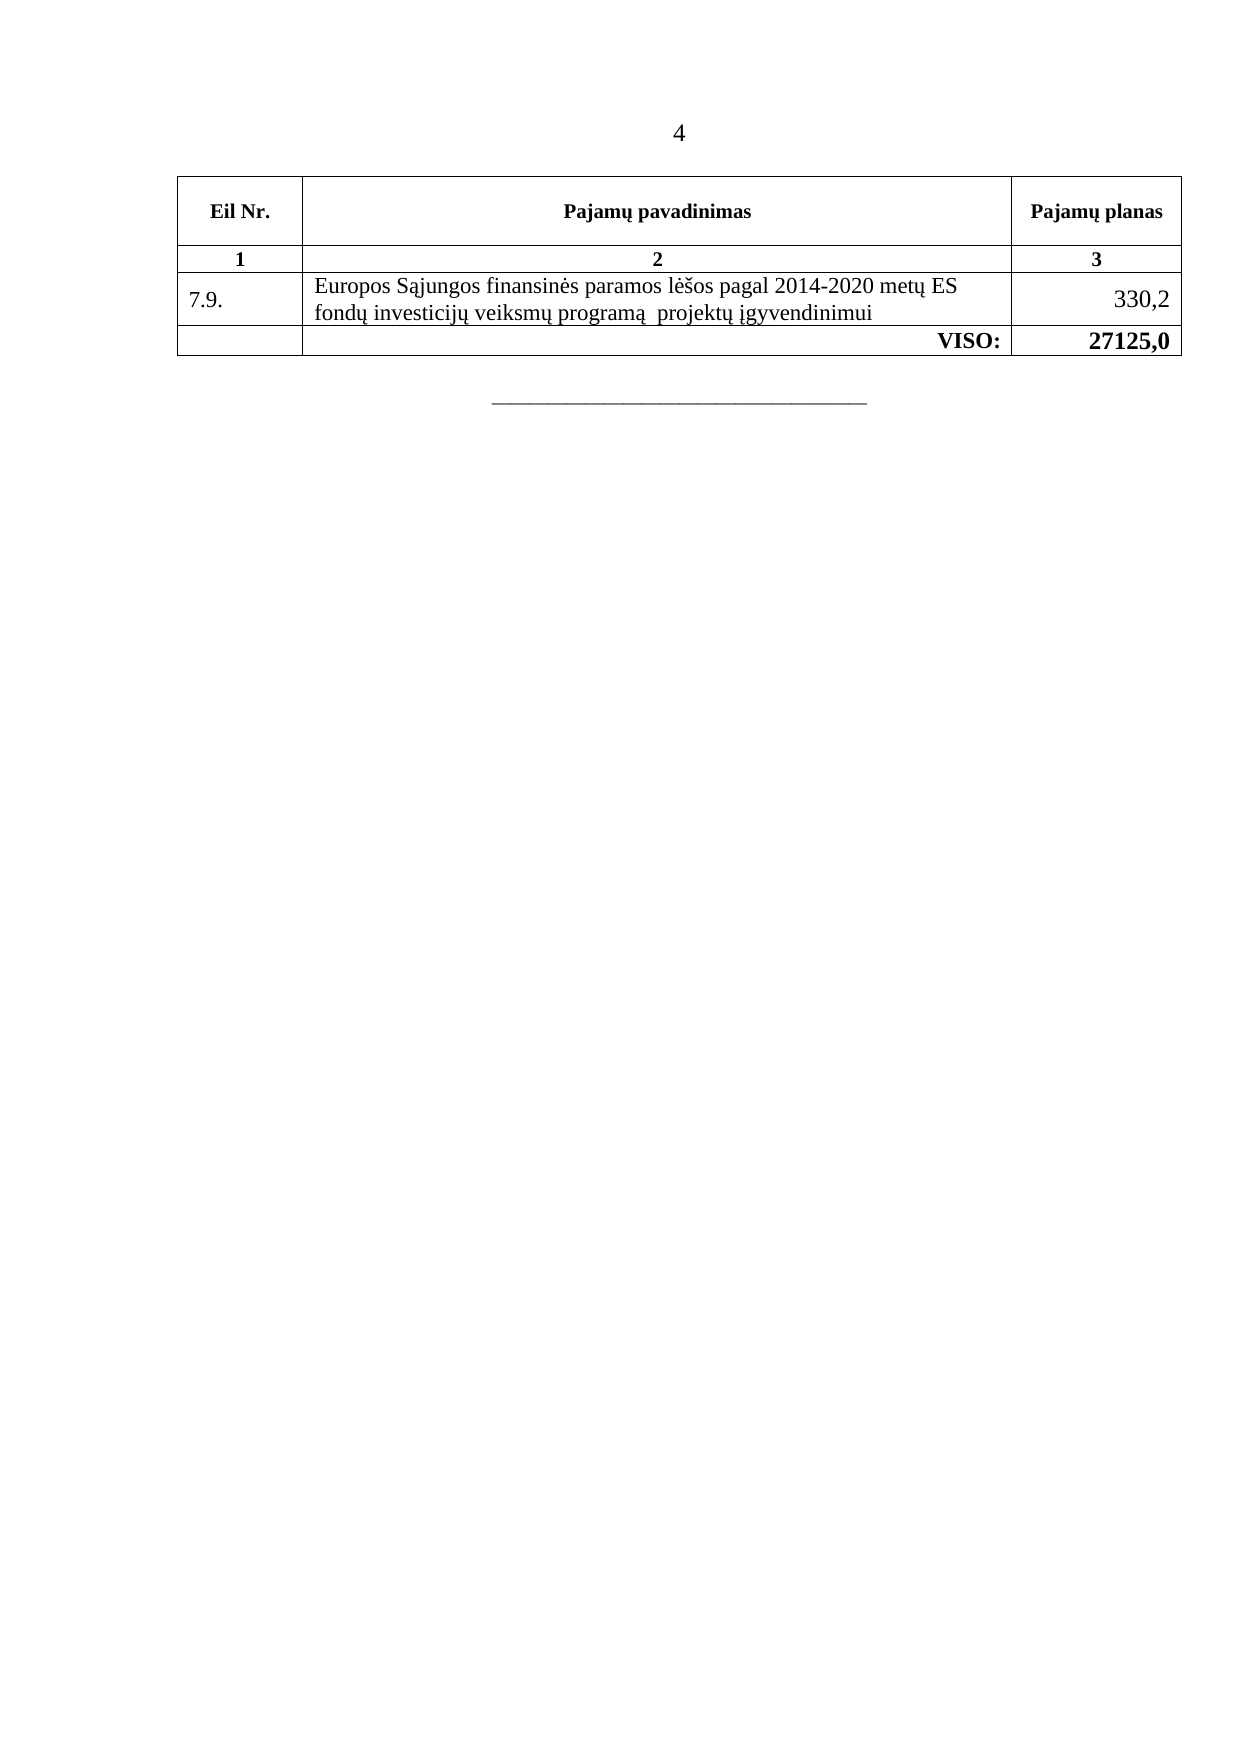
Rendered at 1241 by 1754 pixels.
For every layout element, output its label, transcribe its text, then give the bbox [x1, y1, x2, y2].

table_cell 1 [178, 246, 302, 272]
text ________________________________________ [177, 385, 1181, 406]
table_cell Europos Sąjungos finansinės paramos lėšos pagal 2014-2020 metų ES fondų investicijų veiksmų programą projektų įgyvendinimui [303, 273, 1011, 325]
table_header Eil Nr. [178, 177, 302, 245]
table_cell 330,2 [1012, 273, 1181, 325]
table_cell 2 [303, 246, 1011, 272]
table_cell VISO: [303, 326, 1011, 355]
table_cell 3 [1012, 246, 1181, 272]
table_cell [178, 326, 302, 355]
table_header Pajamų planas [1012, 177, 1181, 245]
table_cell 7.9. [178, 273, 302, 325]
table_cell 27125,0 [1012, 326, 1181, 355]
table_header Pajamų pavadinimas [303, 177, 1011, 245]
